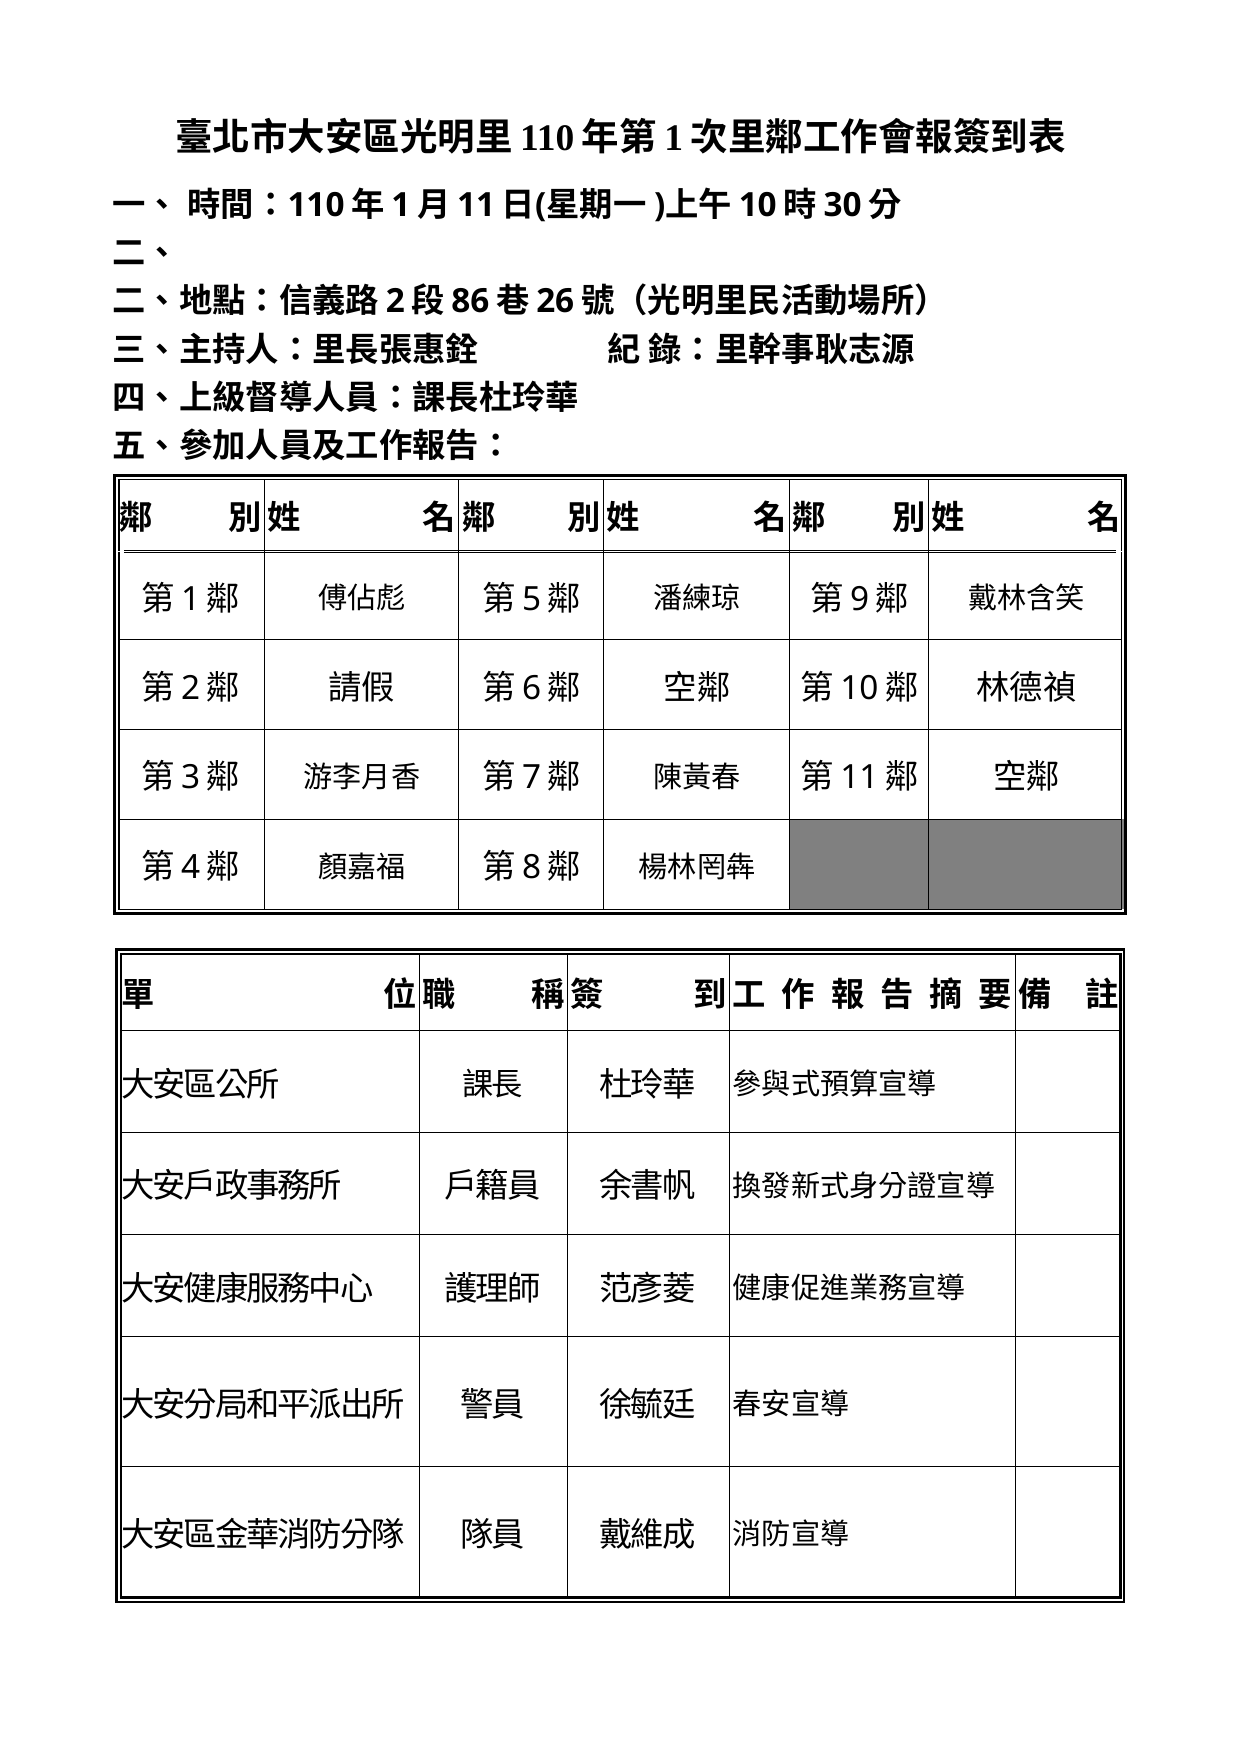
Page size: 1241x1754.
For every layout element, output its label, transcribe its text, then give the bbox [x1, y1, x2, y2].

table_cell 大安戶政事務所 [122, 1133, 419, 1233]
table_header 備註 [1016, 955, 1119, 1030]
table_header 鄰別 [790, 480, 928, 549]
table_cell 第2鄰 [120, 640, 264, 729]
table_header 姓名 [929, 480, 1121, 549]
list 時間：110年1月11日(星期一 )上午10時30分 [112, 177, 1128, 226]
table_cell 范彥菱 [568, 1235, 729, 1336]
table_cell 第1鄰 [120, 550, 264, 639]
text 臺北市大安區光明里110年第1次里鄰工作會報簽到表 [112, 106, 1128, 161]
table_cell 游李月香 [265, 730, 458, 819]
text 三、主持人：里長張惠銓 紀 錄：里幹事耿志源 [112, 322, 1128, 371]
table_cell 第5鄰 [459, 553, 603, 639]
table_header 姓名 [265, 480, 458, 549]
table_cell 大安分局和平派出所 [122, 1337, 419, 1466]
table_cell 課長 [420, 1031, 567, 1132]
table_header 工作報告摘要 [730, 955, 1015, 1030]
table_header 單位 [122, 955, 419, 1030]
table_cell 健康促進業務宣導 [730, 1235, 1015, 1336]
table_cell 參與式預算宣導 [730, 1031, 1015, 1132]
table_cell 徐毓廷 [568, 1337, 729, 1466]
table_cell 第4鄰 [120, 820, 264, 909]
table_header 簽到 [568, 955, 729, 1030]
table_cell 第3鄰 [120, 730, 264, 819]
table_cell 顏嘉福 [265, 820, 458, 909]
text 二、地點：信義路2段86巷26號（光明里民活動場所） [112, 274, 1128, 322]
table_cell 第10鄰 [790, 640, 928, 729]
table_cell [790, 820, 928, 909]
table_cell 傅佔彪 [265, 553, 458, 639]
table_cell 戶籍員 [420, 1133, 567, 1233]
table_cell [1016, 1467, 1119, 1596]
table_cell 隊員 [420, 1467, 567, 1596]
text 四、上級督導人員：課長杜玲華 [112, 371, 1128, 419]
table_cell 楊林罔犇 [604, 820, 789, 909]
table_cell 林德禎 [929, 640, 1121, 729]
table_cell 消防宣導 [730, 1467, 1015, 1596]
table_cell 護理師 [420, 1235, 567, 1336]
table_cell [1016, 1031, 1119, 1132]
table_cell 春安宣導 [730, 1337, 1015, 1466]
table_cell 空鄰 [929, 730, 1121, 819]
table_cell 戴林含笑 [929, 550, 1121, 639]
table_cell 換發新式身分證宣導 [730, 1133, 1015, 1233]
text 五、參加人員及工作報告： [112, 419, 1128, 467]
table_cell [1016, 1133, 1119, 1233]
table_cell 第11鄰 [790, 730, 928, 819]
table_cell 第8鄰 [459, 820, 603, 909]
table_cell 余書帆 [568, 1133, 729, 1233]
table_cell 空鄰 [604, 640, 789, 729]
table_header 鄰別 [120, 480, 264, 549]
table_cell 戴維成 [568, 1467, 729, 1596]
table_cell 警員 [420, 1337, 567, 1466]
table_cell [929, 820, 1121, 909]
table_cell [1016, 1337, 1119, 1466]
table_header 姓名 [604, 480, 789, 549]
table_cell 潘練琼 [604, 553, 789, 639]
table_cell 大安區金華消防分隊 [122, 1467, 419, 1596]
table_cell 請假 [265, 640, 458, 729]
table_header 鄰別 [459, 480, 603, 549]
table_header 職稱 [420, 955, 567, 1030]
table_cell 大安區公所 [122, 1031, 419, 1132]
table_cell 大安健康服務中心 [122, 1235, 419, 1336]
table_cell 杜玲華 [568, 1031, 729, 1132]
table_cell 第6鄰 [459, 640, 603, 729]
table_cell [1016, 1235, 1119, 1336]
table_cell 第7鄰 [459, 730, 603, 819]
table_cell 第9鄰 [790, 553, 928, 639]
table_cell 陳黃春 [604, 730, 789, 819]
